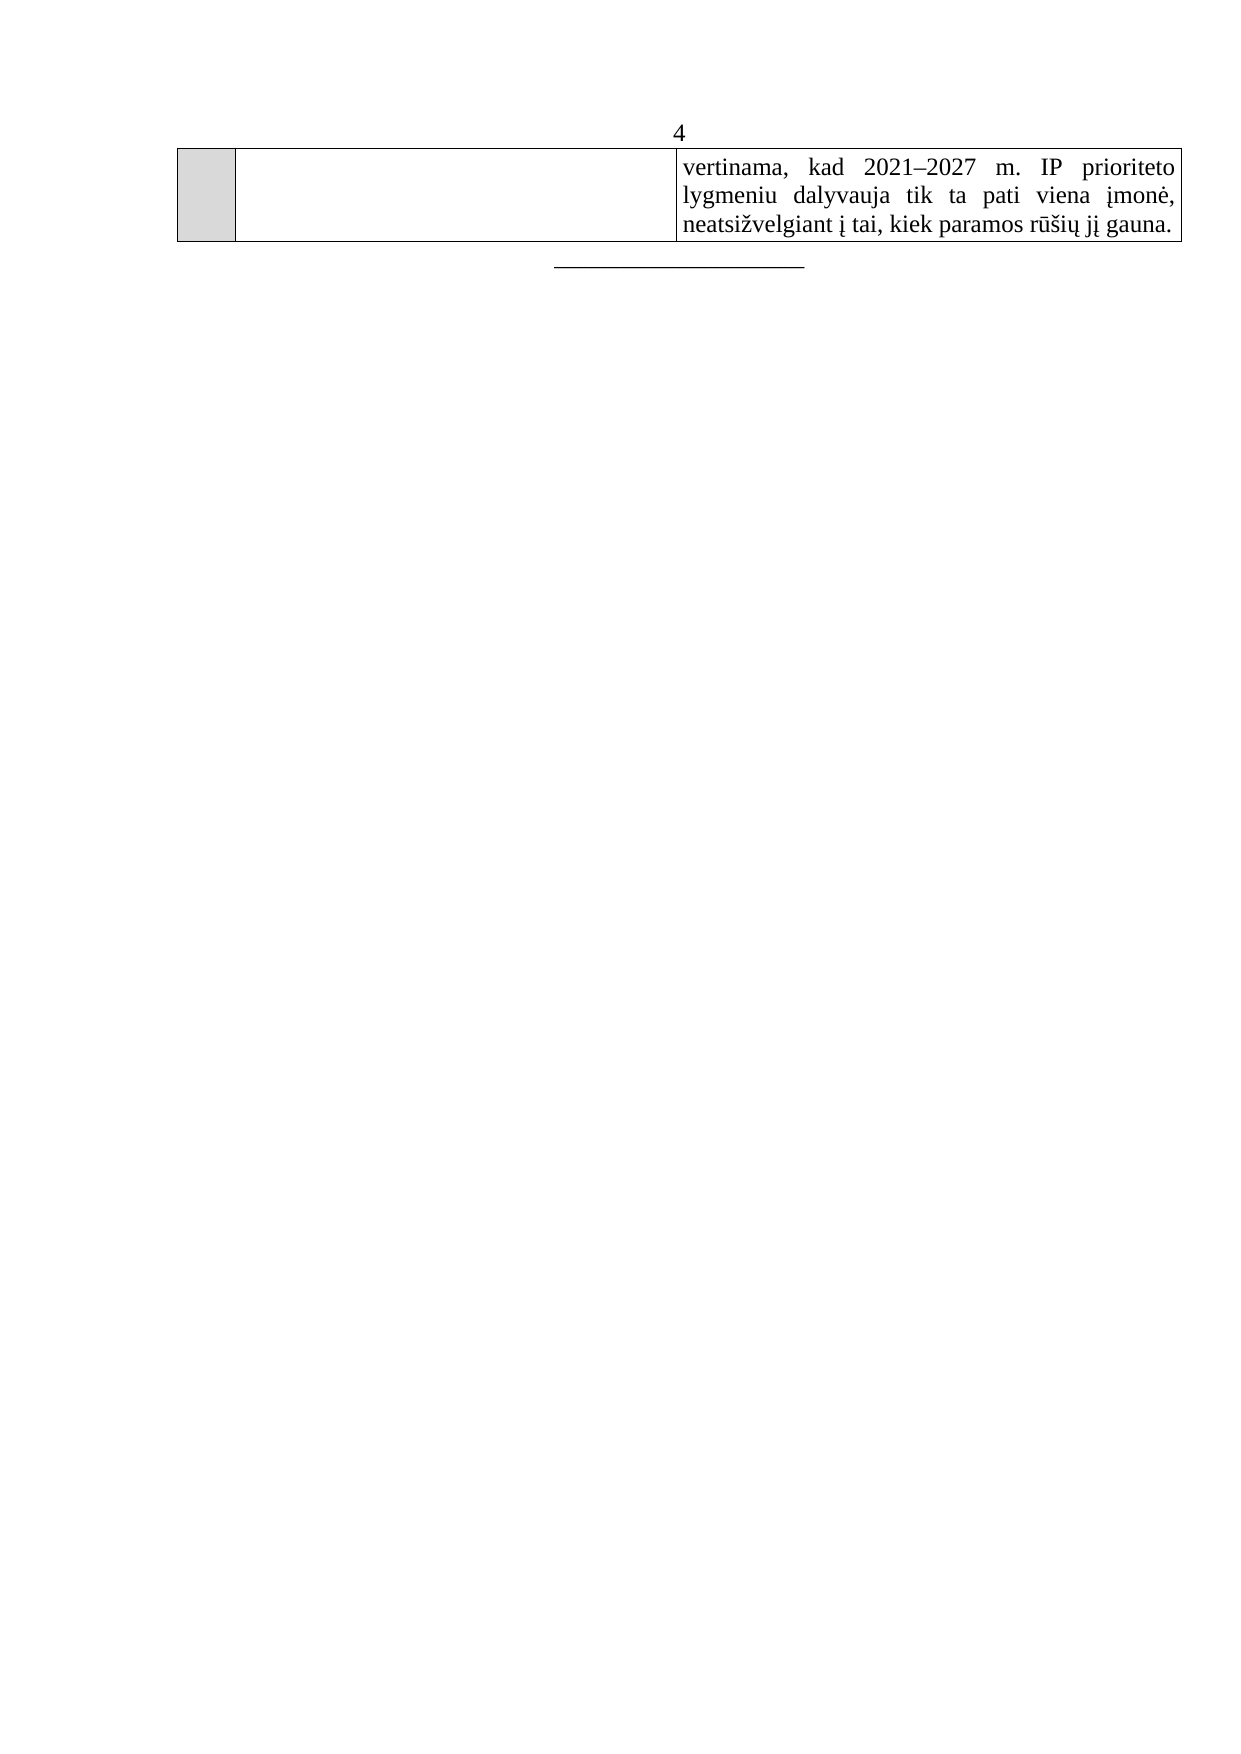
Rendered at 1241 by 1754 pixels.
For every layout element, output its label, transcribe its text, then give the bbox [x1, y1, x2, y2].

table_cell vertinama, kad 2021–2027 m. IP prioriteto lygmeniu dalyvauja tik ta pati viena įmonė, neatsižvelgiant į tai, kiek paramos rūšių jį gauna. [677, 149, 1181, 241]
table_cell [236, 149, 676, 241]
text ____________________ [177, 242, 1181, 271]
table_cell [178, 149, 235, 241]
